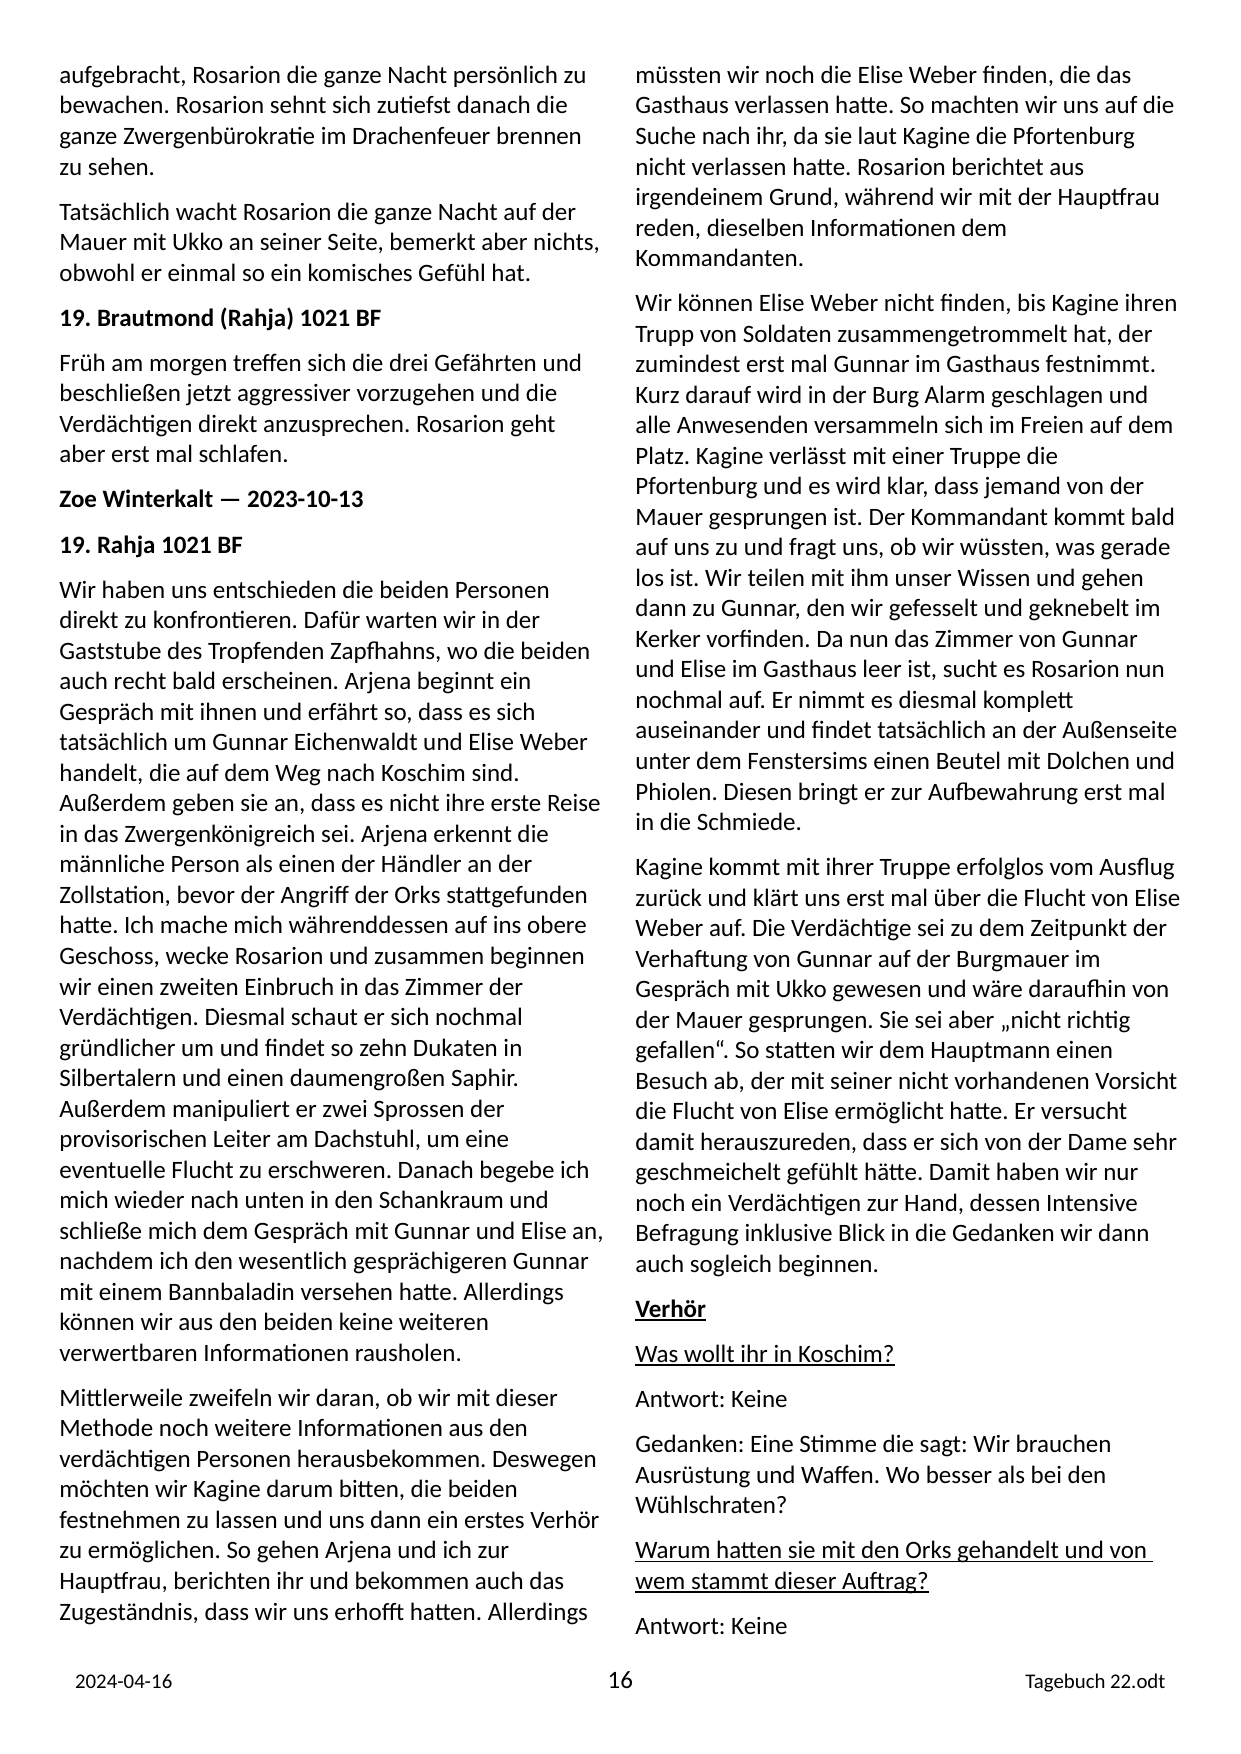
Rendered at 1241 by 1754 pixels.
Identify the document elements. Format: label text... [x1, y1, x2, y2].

text Antwort: Keine [635, 1610, 1181, 1641]
text Wir haben uns entschieden die beiden Personen direkt zu konfrontieren. Dafür warten wir in der Gaststube des Tropfenden Zapfhahns, wo die beiden auch recht bald erscheinen. Arjena beginnt ein Gespräch mit ihnen und erfährt so, dass es sich tatsächlich um Gunnar Eichenwaldt und Elise Weber handelt, die auf dem Weg nach Koschim sind. Außerdem geben sie an, dass es nicht ihre erste Reise in das Zwergenkönigreich sei. Arjena erkennt die männliche Person als einen der Händler an der Zollstation, bevor der Angriff der Orks stattgefunden hatte. Ich mache mich währenddessen auf ins obere Geschoss, wecke Rosarion und zusammen beginnen wir einen zweiten Einbruch in das Zimmer der Verdächtigen. Diesmal schaut er sich nochmal gründlicher um und findet so zehn Dukaten in Silbertalern und einen daumengroßen Saphir. Außerdem manipuliert er zwei Sprossen der provisorischen Leiter am Dachstuhl, um eine eventuelle Flucht zu erschweren. Danach begebe ich mich wieder nach unten in den Schankraum und schließe mich dem Gespräch mit Gunnar und Elise an, nachdem ich den wesentlich gesprächigeren Gunnar mit einem Bannbaladin versehen hatte. Allerdings können wir aus den beiden keine weiteren verwertbaren Informationen rausholen. [59, 574, 605, 1367]
text 19. Rahja 1021 BF [59, 529, 605, 559]
text Tatsächlich wacht Rosarion die ganze Nacht auf der Mauer mit Ukko an seiner Seite, bemerkt aber nichts, obwohl er einmal so ein komisches Gefühl hat. [59, 196, 605, 287]
text Gedanken: Eine Stimme die sagt: Wir brauchen Ausrüstung und Waffen. Wo besser als bei den Wühlschraten? [635, 1428, 1181, 1520]
text Mittlerweile zweifeln wir daran, ob wir mit dieser Methode noch weitere Informationen aus den verdächtigen Personen herausbekommen. Deswegen möchten wir Kagine darum bitten, die beiden festnehmen zu lassen und uns dann ein erstes Verhör zu ermöglichen. So gehen Arjena und ich zur Hauptfrau, berichten ihr und bekommen auch das Zugeständnis, dass wir uns erhofft hatten. Allerdings [59, 1382, 605, 1626]
text aufgebracht, Rosarion die ganze Nacht persönlich zu bewachen. Rosarion sehnt sich zutiefst danach die ganze Zwergenbürokratie im Drachenfeuer brennen zu sehen. [59, 59, 605, 181]
text Warum hatten sie mit den Orks gehandelt und von wem stammt dieser Auftrag? [635, 1534, 1181, 1596]
text Wir können Elise Weber nicht finden, bis Kagine ihren Trupp von Soldaten zusammengetrommelt hat, der zumindest erst mal Gunnar im Gasthaus festnimmt. Kurz darauf wird in der Burg Alarm geschlagen und alle Anwesenden versammeln sich im Freien auf dem Platz. Kagine verlässt mit einer Truppe die Pfortenburg und es wird klar, dass jemand von der Mauer gesprungen ist. Der Kommandant kommt bald auf uns zu und fragt uns, ob wir wüssten, was gerade los ist. Wir teilen mit ihm unser Wissen und gehen dann zu Gunnar, den wir gefesselt und geknebelt im Kerker vorfinden. Da nun das Zimmer von Gunnar und Elise im Gasthaus leer ist, sucht es Rosarion nun nochmal auf. Er nimmt es diesmal komplett auseinander und findet tatsächlich an der Außenseite unter dem Fenstersims einen Beutel mit Dolchen und Phiolen. Diesen bringt er zur Aufbewahrung erst mal in die Schmiede. [635, 287, 1181, 837]
text Zoe Winterkalt — 2023-10-13 [59, 484, 605, 514]
text Was wollt ihr in Koschim? [635, 1338, 1181, 1369]
text Früh am morgen treffen sich die drei Gefährten und beschließen jetzt aggressiver vorzugehen und die Verdächtigen direkt anzusprechen. Rosarion geht aber erst mal schlafen. [59, 347, 605, 469]
text Antwort: Keine [635, 1383, 1181, 1414]
text Kagine kommt mit ihrer Truppe erfolglos vom Ausflug zurück und klärt uns erst mal über die Flucht von Elise Weber auf. Die Verdächtige sei zu dem Zeitpunkt der Verhaftung von Gunnar auf der Burgmauer im Gespräch mit Ukko gewesen und wäre daraufhin von der Mauer gesprungen. Sie sei aber „nicht richtig gefallen“. So statten wir dem Hauptmann einen Besuch ab, der mit seiner nicht vorhandenen Vorsicht die Flucht von Elise ermöglicht hatte. Er versucht damit herauszureden, dass er sich von der Dame sehr geschmeichelt gefühlt hätte. Damit haben wir nur noch ein Verdächtigen zur Hand, dessen Intensive Befragung inklusive Blick in die Gedanken wir dann auch sogleich beginnen. [635, 851, 1181, 1278]
text müssten wir noch die Elise Weber finden, die das Gasthaus verlassen hatte. So machten wir uns auf die Suche nach ihr, da sie laut Kagine die Pfortenburg nicht verlassen hatte. Rosarion berichtet aus irgendeinem Grund, während wir mit der Hauptfrau reden, dieselben Informationen dem Kommandanten. [635, 59, 1181, 273]
text 19. Brautmond (Rahja) 1021 BF [59, 302, 605, 332]
text Verhör [635, 1293, 1181, 1324]
